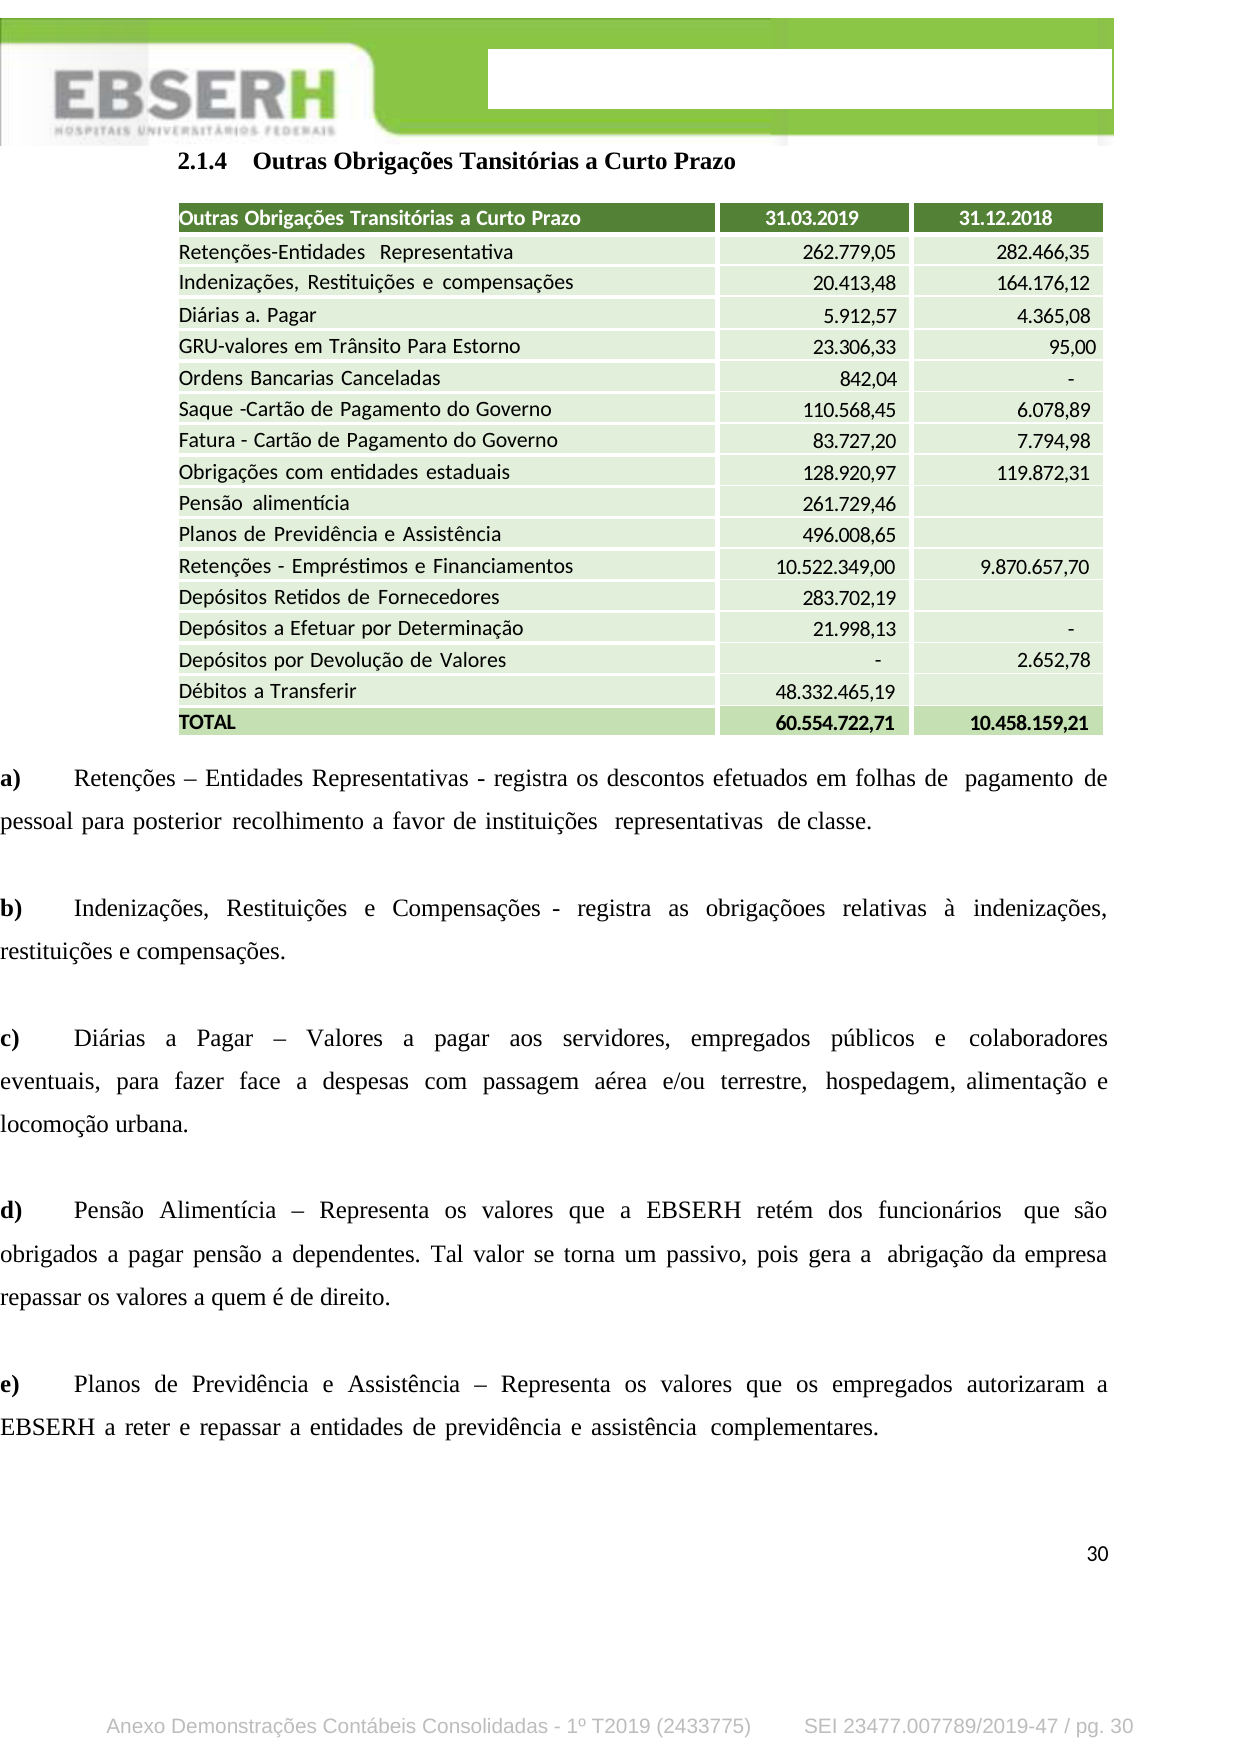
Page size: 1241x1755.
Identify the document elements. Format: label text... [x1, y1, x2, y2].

table_cell 2.652,78 [914, 643, 1103, 673]
table_header 31.03.2019 [720, 203, 909, 232]
table_cell [914, 674, 1103, 705]
table_header Outras Obrigações Transitórias a Curto Prazo [179, 203, 715, 232]
table_cell 48.332.465,19 [720, 674, 909, 705]
table_cell 128.920,97 [720, 455, 909, 485]
table_cell Indenizações, Restituições e compensações [179, 267, 715, 295]
table_cell 164.176,12 [914, 266, 1103, 295]
list Pensão Alimentícia – Representa os valores que a EBSERH retém dos funcionários que são obrigados a pagar pensão a dependentes. Tal valor se torna um passivo, pois gera a abrigação da empresa repassar os valores a quem é de direito. [0, 1196, 1108, 1311]
table_cell 261.729,46 [720, 486, 909, 516]
table_cell 110.568,45 [720, 392, 909, 422]
list Diárias a Pagar – Valores a pagar aos servidores, empregados públicos e colaboradores eventuais, para fazer face a despesas com passagem aérea e/ou terrestre, hospedagem, alimentação e locomoção urbana. [0, 1023, 1108, 1138]
table_cell Débitos a Transferir [179, 676, 715, 705]
table_cell 6.078,89 [914, 392, 1103, 422]
table_cell Saque -Cartão de Pagamento do Governo [179, 394, 715, 422]
table_cell 7.794,98 [914, 424, 1103, 453]
table_cell 20.413,48 [720, 266, 909, 295]
table_cell Retenções-Entidades Representativa [179, 237, 715, 264]
table_cell TOTAL [179, 708, 715, 735]
table_cell Fatura - Cartão de Pagamento do Governo [179, 425, 715, 453]
table_cell - [720, 643, 909, 673]
table_cell 283.702,19 [720, 580, 909, 610]
table_cell [914, 580, 1103, 610]
table_cell Depósitos por Devolução de Valores [179, 645, 715, 673]
list Planos de Previdência e Assistência – Representa os valores que os empregados autorizaram a EBSERH a reter e repassar a entidades de previdência e assistência complementares. [0, 1369, 1108, 1441]
table_cell GRU-valores em Trânsito Para Estorno [179, 331, 715, 359]
table_cell 4.365,08 [914, 297, 1103, 328]
table_cell - [914, 612, 1103, 641]
table_cell [914, 486, 1103, 516]
table_cell 5.912,57 [720, 297, 909, 328]
table_cell 119.872,31 [914, 455, 1103, 485]
table_cell Pensão alimentícia [179, 488, 715, 516]
table_cell - [914, 361, 1103, 391]
table_cell 496.008,65 [720, 518, 909, 547]
table_cell Obrigações com entidades estaduais [179, 457, 715, 485]
table_cell 60.554.722,71 [720, 706, 909, 735]
list Retenções – Entidades Representativas - registra os descontos efetuados em folhas de pagamento de pessoal para posterior recolhimento a favor de instituições representativas de classe. [0, 763, 1108, 835]
text 30 [0, 1539, 1108, 1567]
table_cell 83.727,20 [720, 424, 909, 453]
table_cell Ordens Bancarias Canceladas [179, 363, 715, 391]
table_cell 282.466,35 [914, 237, 1103, 264]
list Outras Obrigações Tansitórias a Curto Prazo [177, 146, 1147, 174]
table_header 31.12.2018 [914, 203, 1103, 232]
table_cell Retenções - Empréstimos e Financiamentos [179, 551, 715, 579]
table_cell Depósitos Retidos de Fornecedores [179, 582, 715, 610]
table_cell 842,04 [720, 361, 909, 391]
list Indenizações, Restituições e Compensações - registra as obrigaçõoes relativas à indenizações, restituições e compensações. [0, 893, 1108, 965]
table_cell Depósitos a Efetuar por Determinação [179, 613, 715, 641]
table_cell 9.870.657,70 [914, 549, 1103, 579]
table_cell 10.522.349,00 [720, 549, 909, 579]
table_cell 21.998,13 [720, 612, 909, 641]
table_cell 95,00 [914, 330, 1103, 359]
table_cell 10.458.159,21 [914, 706, 1103, 735]
table_cell 23.306,33 [720, 330, 909, 359]
table_cell Planos de Previdência e Assistência [179, 519, 715, 547]
table_cell [914, 518, 1103, 547]
table_cell Diárias a. Pagar [179, 299, 715, 328]
table_cell 262.779,05 [720, 237, 909, 264]
